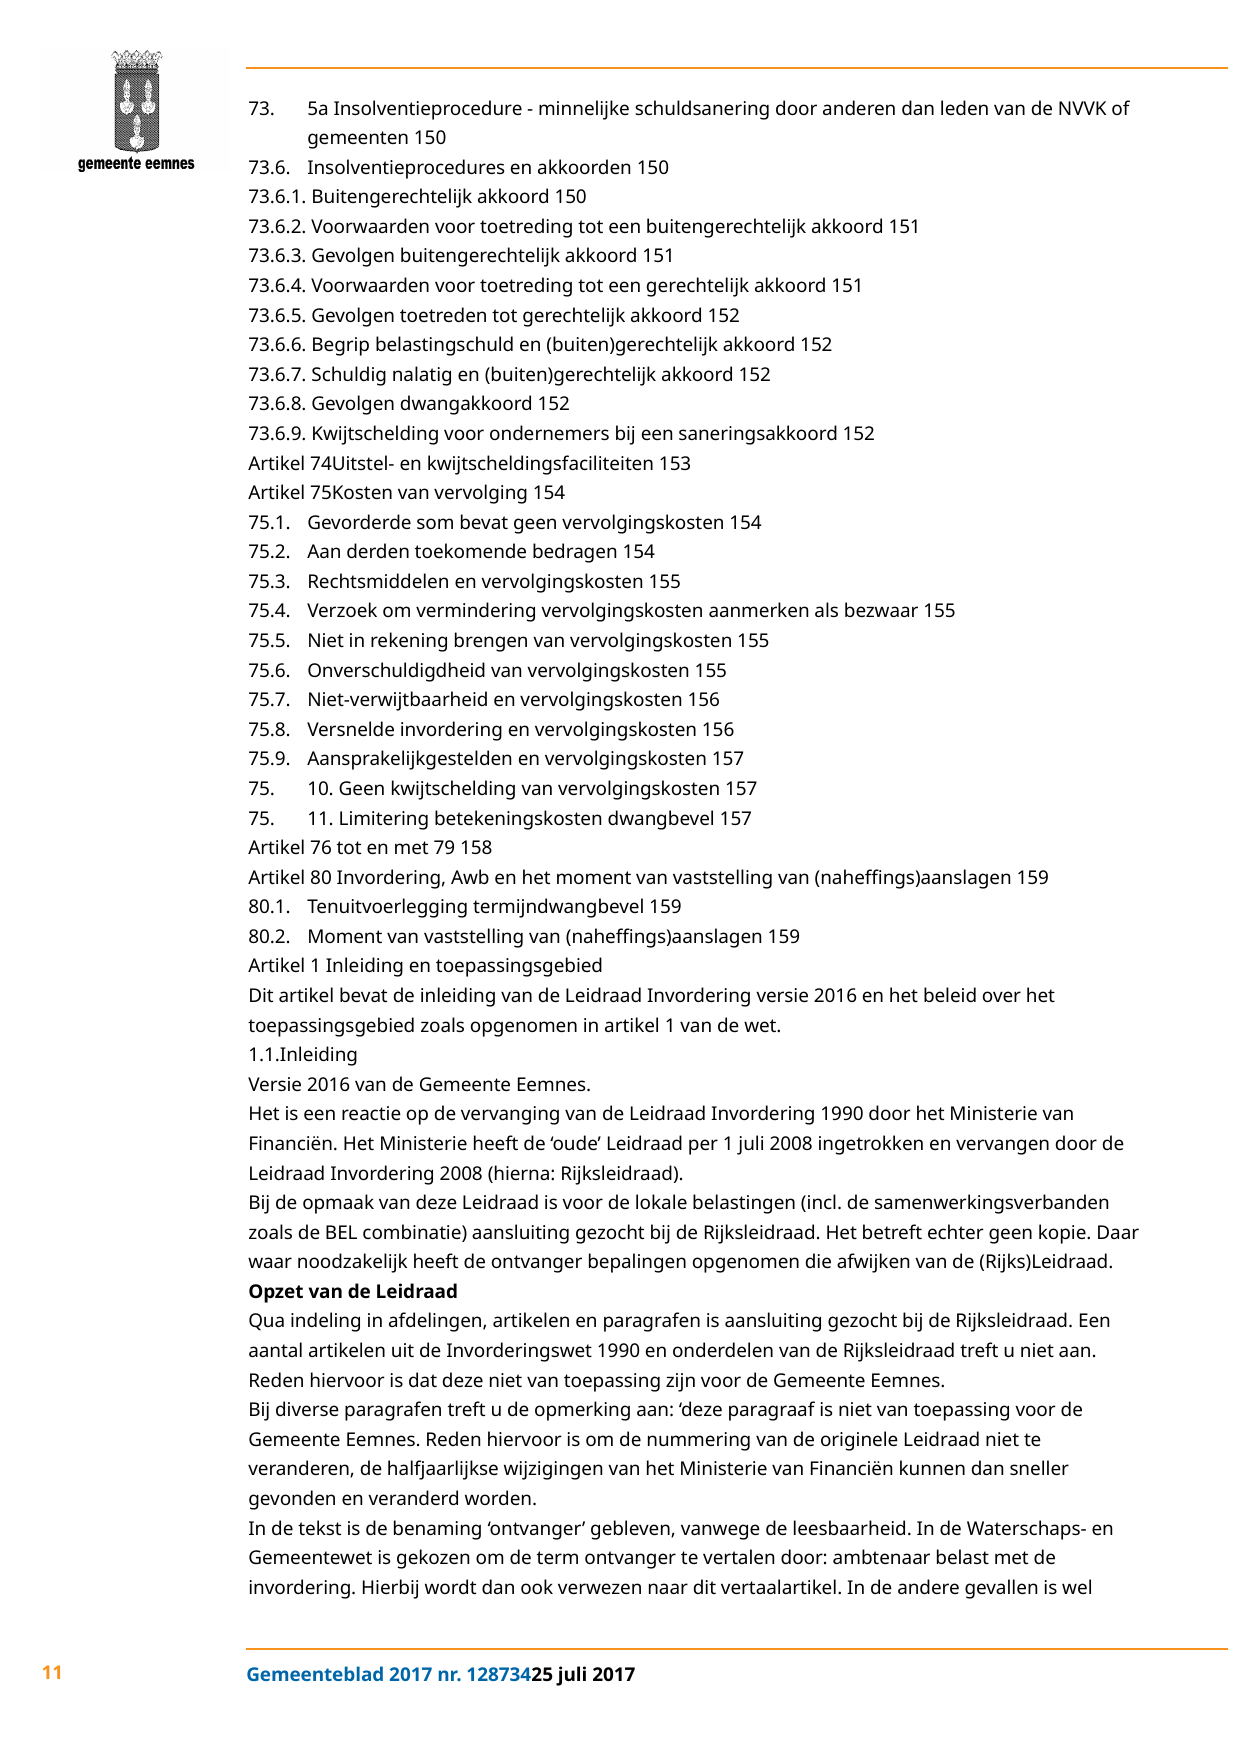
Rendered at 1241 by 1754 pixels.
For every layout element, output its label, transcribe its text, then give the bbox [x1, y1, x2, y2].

text Artikel 75Kosten van vervolging 154 [248, 479, 1152, 505]
text 73.6.9. Kwijtschelding voor ondernemers bij een saneringsakkoord 152 [248, 420, 1152, 446]
list Aan derden toekomende bedragen 154 [248, 538, 1152, 564]
list Aansprakelijkgestelden en vervolgingskosten 157 [248, 746, 1152, 771]
text 73.6.5. Gevolgen toetreden tot gerechtelijk akkoord 152 [248, 302, 1152, 328]
list Verzoek om vermindering vervolgingskosten aanmerken als bezwaar 155 [248, 598, 1152, 623]
list Tenuitvoerlegging termijndwangbevel 159 [248, 893, 1152, 919]
text 73.6.1. Buitengerechtelijk akkoord 150 [248, 183, 1152, 209]
text Artikel 76 tot en met 79 158 [248, 834, 1152, 860]
text 73.6.3. Gevolgen buitengerechtelijk akkoord 151 [248, 243, 1152, 268]
text 73.6.4. Voorwaarden voor toetreding tot een gerechtelijk akkoord 151 [248, 272, 1152, 298]
text 73.6.6. Begrip belastingschuld en (buiten)gerechtelijk akkoord 152 [248, 331, 1152, 357]
text Qua indeling in afdelingen, artikelen en paragrafen is aansluiting gezocht bij de Rijksleidraad. Een aantal artikelen uit de Invorderingswet 1990 en onderdelen van de Rijksleidraad treft u niet aan. Reden hiervoor is dat deze niet van toepassing zijn voor de Gemeente Eemnes. [248, 1308, 1152, 1393]
text Artikel 74Uitstel- en kwijtscheldingsfaciliteiten 153 [248, 450, 1152, 476]
text 73.6.7. Schuldig nalatig en (buiten)gerechtelijk akkoord 152 [248, 361, 1152, 387]
list Niet-verwijtbaarheid en vervolgingskosten 156 [248, 686, 1152, 712]
text Opzet van de Leidraad [248, 1278, 1152, 1304]
text Artikel 80 Invordering, Awb en het moment van vaststelling van (naheffings)aanslagen 159 [248, 864, 1152, 890]
list Insolventieprocedures en akkoorden 150 [248, 154, 1152, 180]
text Bij diverse paragrafen treft u de opmerking aan: ‘deze paragraaf is niet van toepassing voor de Gemeente Eemnes. Reden hiervoor is om de nummering van de originele Leidraad niet te veranderen, de halfjaarlijkse wijzigingen van het Ministerie van Financiën kunnen dan sneller gevonden en veranderd worden. [248, 1396, 1152, 1511]
list Niet in rekening brengen van vervolgingskosten 155 [248, 627, 1152, 653]
text 73.6.8. Gevolgen dwangakkoord 152 [248, 391, 1152, 416]
picture [41, 47, 231, 172]
text In de tekst is de benaming ‘ontvanger’ gebleven, vanwege de leesbaarheid. In de Waterschaps- en Gemeentewet is gekozen om de term ontvanger te vertalen door: ambtenaar belast met de invordering. Hierbij wordt dan ook verwezen naar dit vertaalartikel. In de andere gevallen is wel [248, 1515, 1152, 1600]
text Artikel 1 Inleiding en toepassingsgebied [248, 953, 1152, 978]
list Versnelde invordering en vervolgingskosten 156 [248, 716, 1152, 742]
text 1.1.Inleiding [248, 1041, 1152, 1067]
list Gevorderde som bevat geen vervolgingskosten 154 [248, 509, 1152, 535]
text Dit artikel bevat de inleiding van de Leidraad Invordering versie 2016 en het beleid over het toepassingsgebied zoals opgenomen in artikel 1 van de wet. [248, 982, 1152, 1038]
list 5a Insolventieprocedure - minnelijke schuldsanering door anderen dan leden van de NVVK of gemeenten 150 [248, 95, 1152, 150]
list Moment van vaststelling van (naheffings)aanslagen 159 [248, 923, 1152, 949]
text Het is een reactie op de vervanging van de Leidraad Invordering 1990 door het Ministerie van Financiën. Het Ministerie heeft de ‘oude’ Leidraad per 1 juli 2008 ingetrokken en vervangen door de Leidraad Invordering 2008 (hierna: Rijksleidraad). [248, 1101, 1152, 1186]
list Rechtsmiddelen en vervolgingskosten 155 [248, 568, 1152, 594]
list Onverschuldigdheid van vervolgingskosten 155 [248, 657, 1152, 683]
list 11. Limitering betekeningskosten dwangbevel 157 [248, 805, 1152, 831]
text Bij de opmaak van deze Leidraad is voor de lokale belastingen (incl. de samenwerkingsverbanden zoals de BEL combinatie) aansluiting gezocht bij de Rijksleidraad. Het betreft echter geen kopie. Daar waar noodzakelijk heeft de ontvanger bepalingen opgenomen die afwijken van de (Rijks)Leidraad. [248, 1189, 1152, 1274]
text 73.6.2. Voorwaarden voor toetreding tot een buitengerechtelijk akkoord 151 [248, 213, 1152, 239]
text Versie 2016 van de Gemeente Eemnes. [248, 1071, 1152, 1097]
list 10. Geen kwijtschelding van vervolgingskosten 157 [248, 775, 1152, 801]
